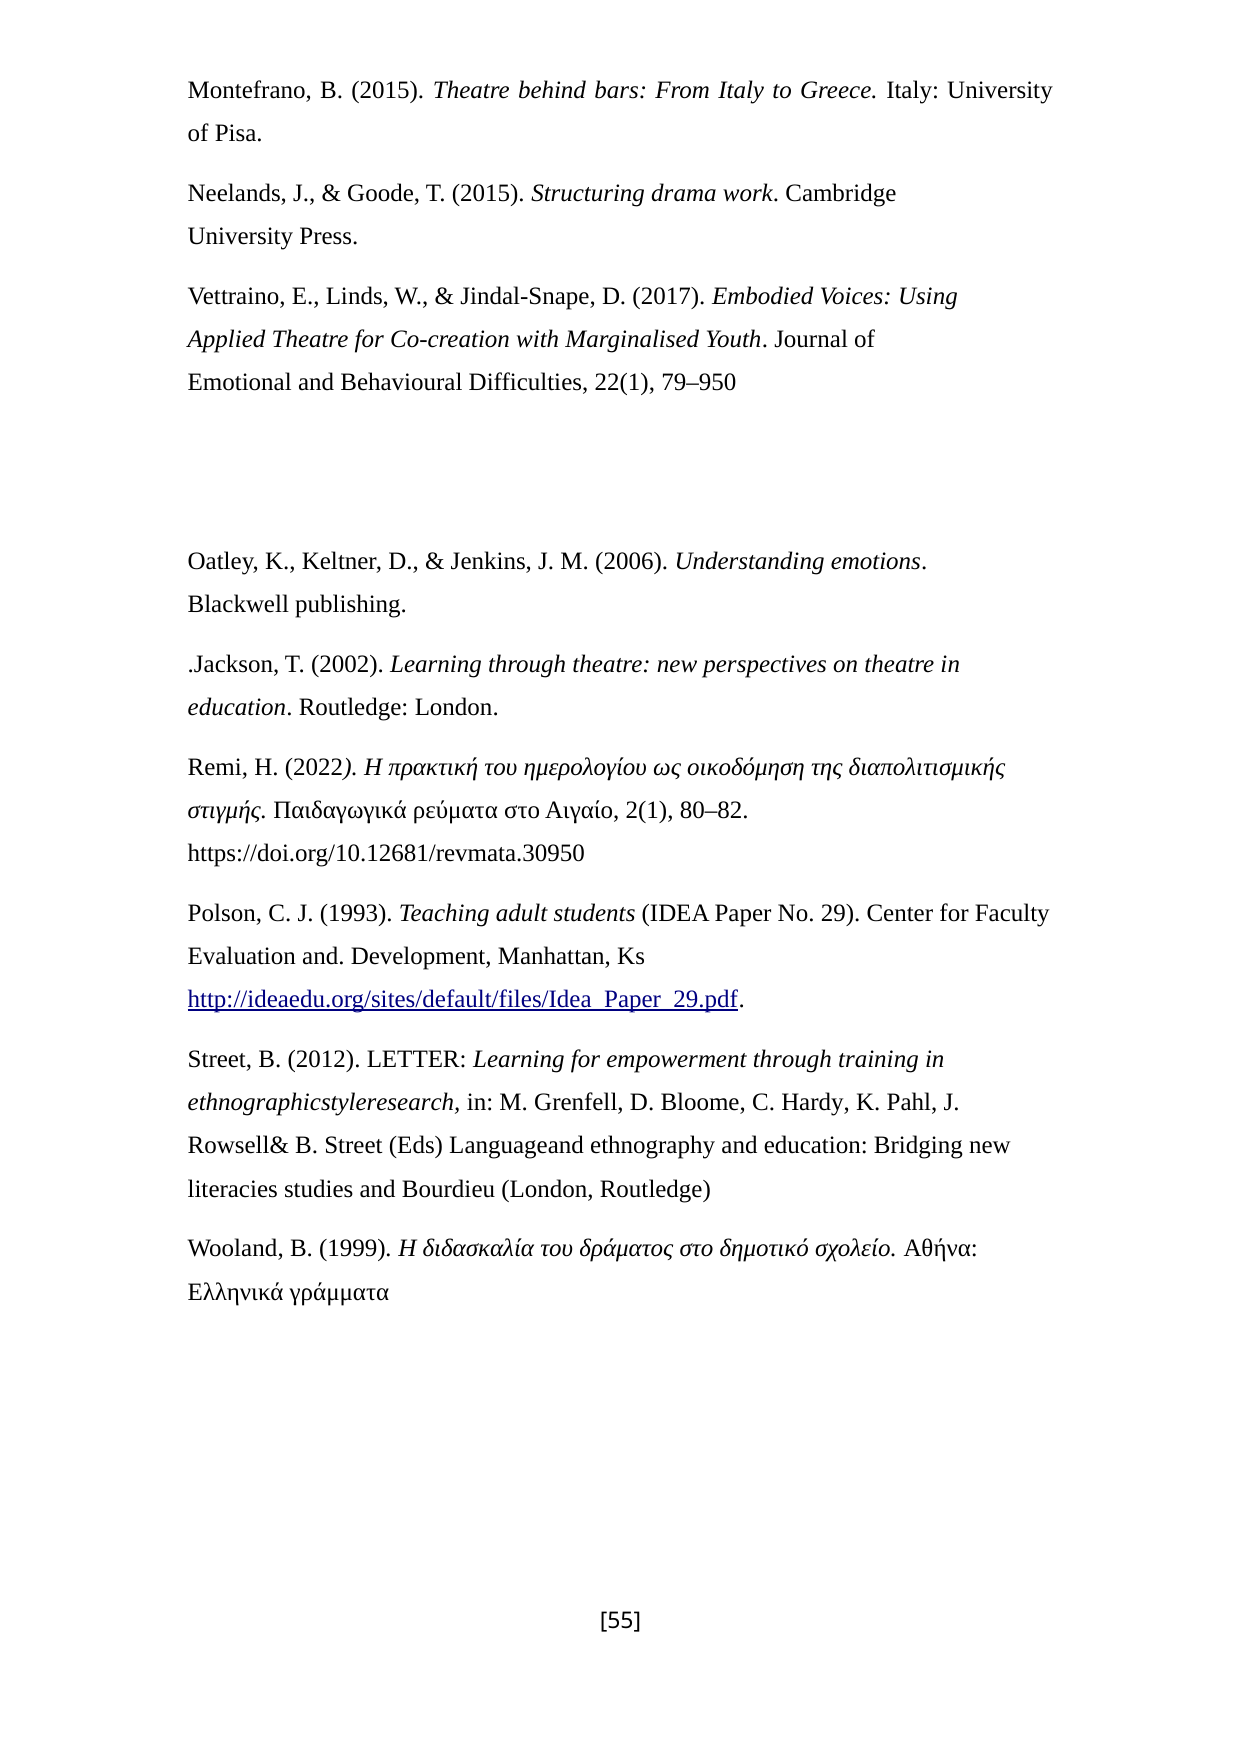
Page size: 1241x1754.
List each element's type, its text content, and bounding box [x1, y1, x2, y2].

text Montefrano, B. (2015). Theatre behind bars: From Italy to Greece. Italy: University of Pisa. [187, 75, 1053, 147]
text Polson, C. J. (1993). Teaching adult students (IDEA Paper No. 29). Center for Faculty Evaluation and. Development, Manhattan, Ks http://ideaedu.org/sites/default/files/Idea_Paper_29.pdf. [187, 898, 1053, 1013]
text Remi, H. (2022). Η πρακτική του ημερολογίου ως οικοδόμηση της διαπολιτισμικής στιγμής. Παιδαγωγικά ρεύματα στο Αιγαίο, 2(1), 80–82. https://doi.org/10.12681/revmata.30950 [187, 752, 1052, 867]
text Neelands, J., & Goode, T. (2015). Structuring drama work. Cambridge University Press. [187, 178, 972, 250]
text .Jackson, T. (2002). Learning through theatre: new perspectives on theatre in education. Routledge: London. [187, 649, 1052, 721]
text Wooland, B. (1999). Η διδασκαλία του δράματος στο δημοτικό σχολείο. Αθήνα: Ελληνικά γράμματα [187, 1233, 1053, 1305]
text Vettraino, E., Linds, W., & Jindal-Snape, D. (2017). Embodied Voices: Using Applied Theatre for Co-creation with Marginalised Youth. Journal of Emotional and Behavioural Difficulties, 22(1), 79–950 [187, 281, 972, 396]
text Oatley, K., Keltner, D., & Jenkins, J. M. (2006). Understanding emotions. Blackwell publishing. [187, 546, 989, 618]
text Street, B. (2012). LETTER: Learning for empowerment through training in ethnographicstyleresearch, in: M. Grenfell, D. Bloome, C. Hardy, K. Pahl, J. Rowsell& B. Street (Eds) Languageand ethnography and education: Bridging new literacies studies and Bourdieu (London, Routledge) [187, 1044, 1053, 1202]
